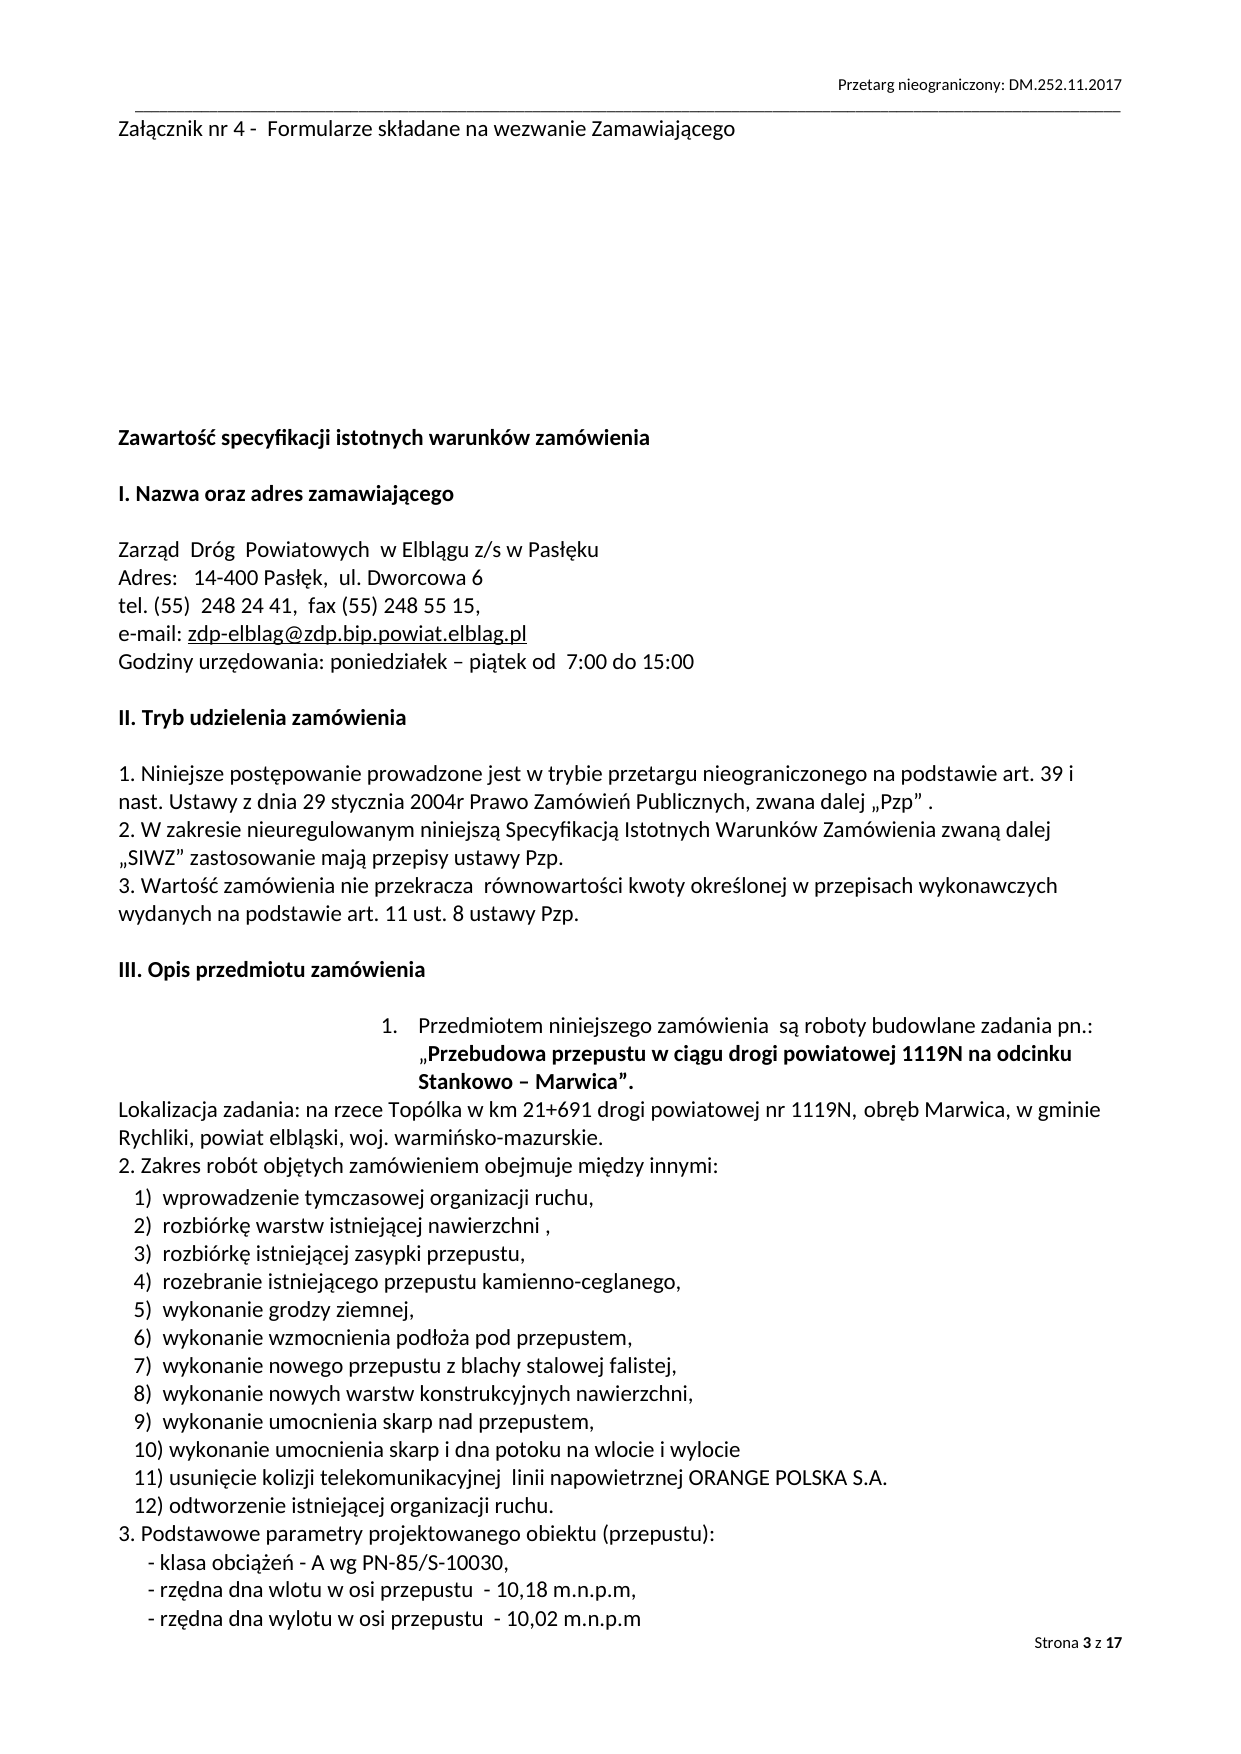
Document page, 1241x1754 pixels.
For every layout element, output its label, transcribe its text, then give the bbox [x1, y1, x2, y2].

text 1) wprowadzenie tymczasowej organizacji ruchu, [118, 1183, 1122, 1211]
text 3) rozbiórkę istniejącej zasypki przepustu, [118, 1239, 1122, 1267]
text Adres: 14-400 Pasłęk, ul. Dworcowa 6 [118, 563, 1122, 591]
list Przedmiotem niniejszego zamówienia są roboty budowlane zadania pn.: „Przebudowa przepustu w ciągu drogi powiatowej 1119N na odcinku Stankowo – Marwica”. [381, 1011, 1122, 1095]
text 4) rozebranie istniejącego przepustu kamienno-ceglanego, [118, 1267, 1122, 1295]
text - klasa obciążeń - A wg PN-85/S-10030, [148, 1548, 1122, 1576]
text 3. Wartość zamówienia nie przekracza równowartości kwoty określonej w przepisach wykonawczych wydanych na podstawie art. 11 ust. 8 ustawy Pzp. [118, 871, 1122, 927]
text 2. Zakres robót objętych zamówieniem obejmuje między innymi: [118, 1151, 1122, 1179]
text III. Opis przedmiotu zamówienia [118, 955, 1122, 983]
text - rzędna dna wlotu w osi przepustu - 10,18 m.n.p.m, [148, 1576, 1122, 1604]
text - rzędna dna wylotu w osi przepustu - 10,02 m.n.p.m [148, 1604, 1122, 1632]
text 10) wykonanie umocnienia skarp i dna potoku na wlocie i wylocie [118, 1436, 1122, 1463]
text 6) wykonanie wzmocnienia podłoża pod przepustem, [118, 1323, 1122, 1351]
text Godziny urzędowania: poniedziałek – piątek od 7:00 do 15:00 [118, 647, 1122, 675]
text 3. Podstawowe parametry projektowanego obiektu (przepustu): [118, 1519, 1122, 1548]
text 1. Niniejsze postępowanie prowadzone jest w trybie przetargu nieograniczonego na podstawie art. 39 i nast. Ustawy z dnia 29 stycznia 2004r Prawo Zamówień Publicznych, zwana dalej „Pzp” . [118, 759, 1122, 815]
text 8) wykonanie nowych warstw konstrukcyjnych nawierzchni, [118, 1379, 1122, 1407]
text Lokalizacja zadania: na rzece Topólka w km 21+691 drogi powiatowej nr 1119N, obręb Marwica, w gminie Rychliki, powiat elbląski, woj. warmińsko-mazurskie. [118, 1095, 1122, 1151]
text e-mail: zdp-elblag@zdp.bip.powiat.elblag.pl [118, 619, 1122, 647]
text 11) usunięcie kolizji telekomunikacyjnej linii napowietrznej ORANGE POLSKA S.A. [118, 1463, 1122, 1492]
text Załącznik nr 4 - Formularze składane na wezwanie Zamawiającego [118, 114, 1122, 142]
text 5) wykonanie grodzy ziemnej, [118, 1295, 1122, 1323]
text 7) wykonanie nowego przepustu z blachy stalowej falistej, [118, 1351, 1122, 1379]
text Zawartość specyfikacji istotnych warunków zamówienia [118, 423, 1122, 451]
text tel. (55) 248 24 41, fax (55) 248 55 15, [118, 591, 1122, 619]
text 2. W zakresie nieuregulowanym niniejszą Specyfikacją Istotnych Warunków Zamówienia zwaną dalej „SIWZ” zastosowanie mają przepisy ustawy Pzp. [118, 815, 1122, 871]
text 9) wykonanie umocnienia skarp nad przepustem, [118, 1407, 1122, 1436]
text II. Tryb udzielenia zamówienia [118, 703, 1122, 731]
text 12) odtworzenie istniejącej organizacji ruchu. [118, 1492, 1122, 1519]
text Zarząd Dróg Powiatowych w Elblągu z/s w Pasłęku [118, 535, 1122, 563]
text 2) rozbiórkę warstw istniejącej nawierzchni , [118, 1211, 1122, 1239]
text I. Nazwa oraz adres zamawiającego [118, 479, 1122, 507]
